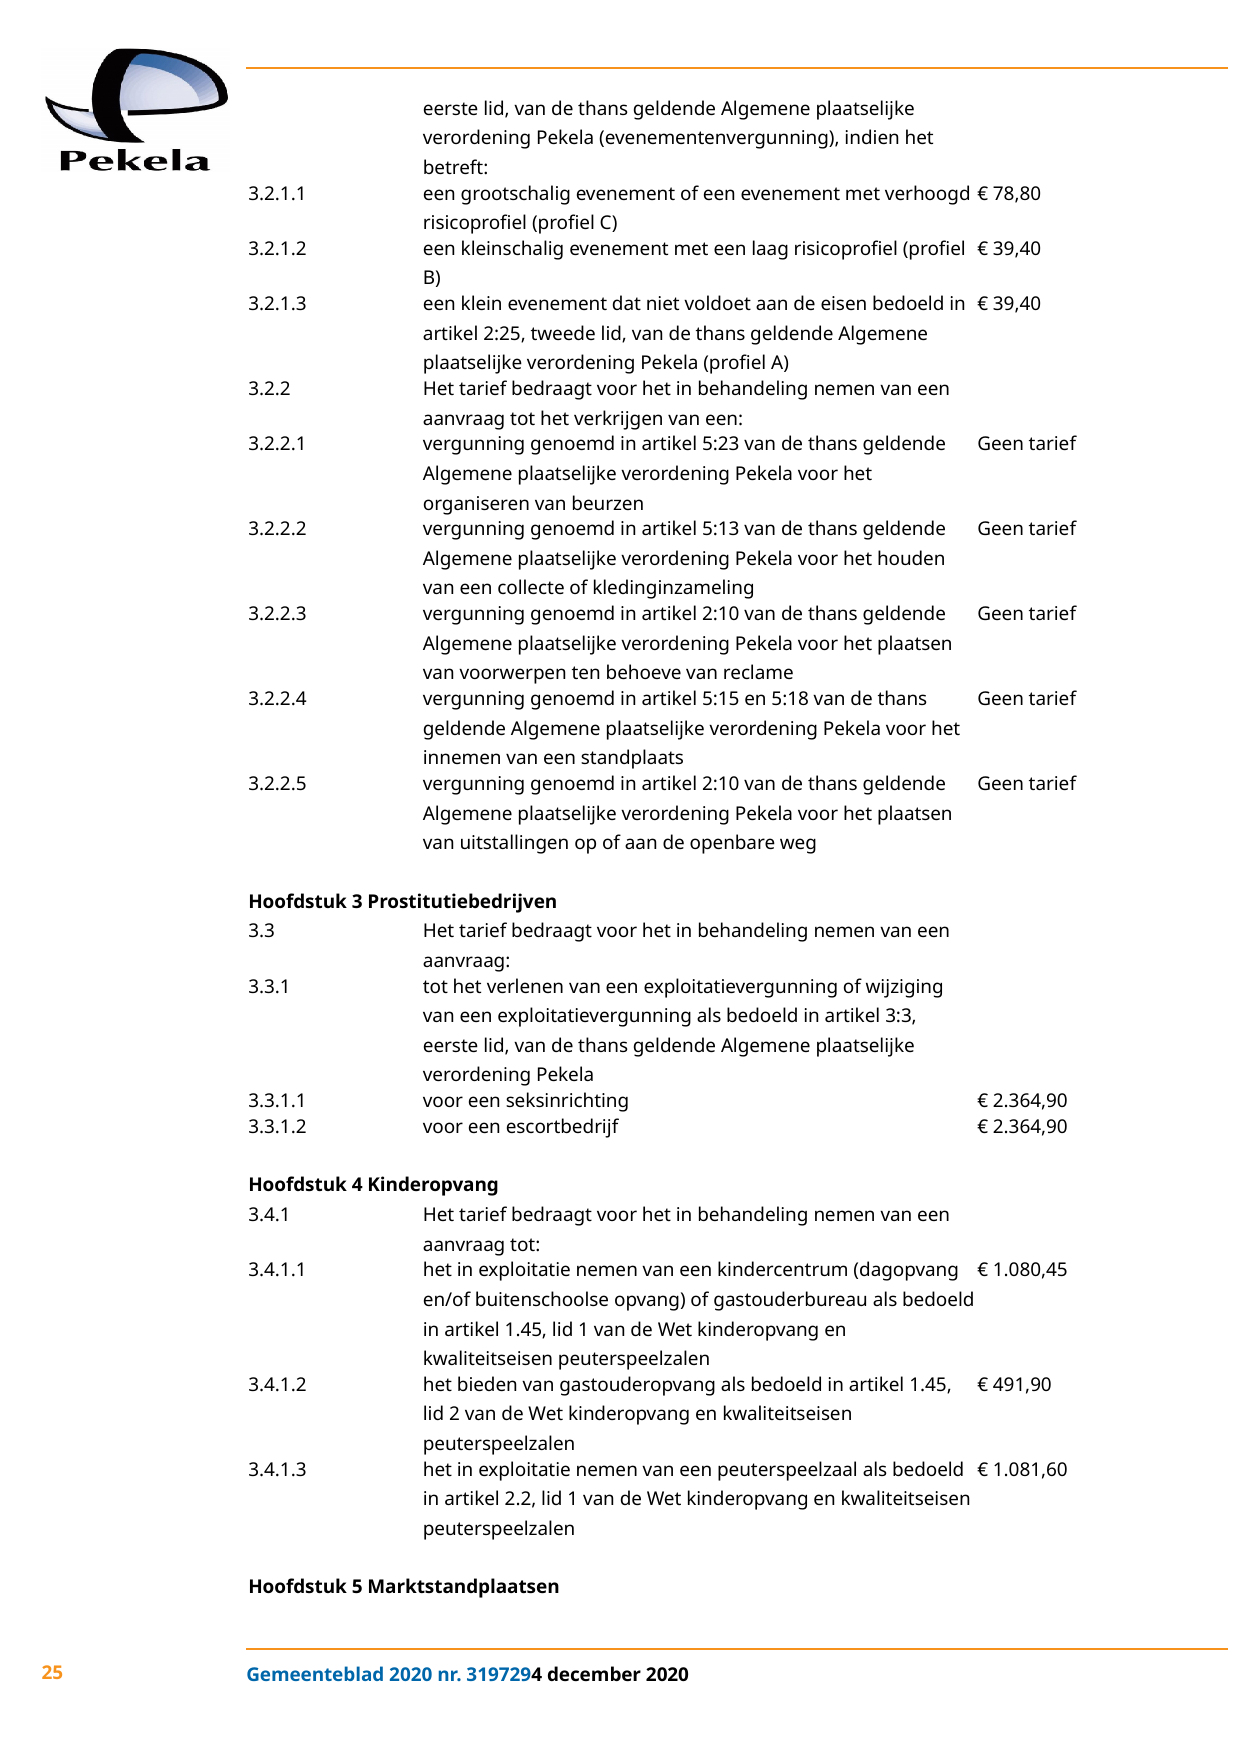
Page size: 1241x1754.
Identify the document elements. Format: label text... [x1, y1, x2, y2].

table_cell € 2.364,90 [977, 1087, 1152, 1113]
text Hoofdstuk 5 Marktstandplaatsen [248, 1574, 1152, 1599]
table_cell Geen tarief [977, 431, 1152, 515]
table_cell € 1.080,45 [977, 1257, 1152, 1371]
table_cell 3.3.1 [248, 973, 423, 1087]
table_cell het in exploitatie nemen van een peuterspeelzaal als bedoeld in artikel 2.2, lid 1 van de Wet kinderopvang en kwaliteitseisen peuterspeelzalen [423, 1456, 977, 1541]
table_header Het tarief bedraagt voor het in behandeling nemen van een aanvraag: [423, 918, 977, 973]
table_cell voor een seksinrichting [423, 1087, 977, 1113]
table_cell vergunning genoemd in artikel 5:13 van de thans geldende Algemene plaatselijke verordening Pekela voor het houden van een collecte of kledinginzameling [423, 515, 977, 600]
table_cell 3.2.2.3 [248, 600, 423, 685]
table_cell 3.2.2 [248, 375, 423, 431]
table_cell een grootschalig evenement of een evenement met verhoogd risicoprofiel (profiel C) [423, 180, 977, 235]
text Hoofdstuk 4 Kinderopvang [248, 1172, 1152, 1197]
table_cell Geen tarief [977, 515, 1152, 600]
table_cell € 78,80 [977, 180, 1152, 235]
table_cell vergunning genoemd in artikel 5:15 en 5:18 van de thans geldende Algemene plaatselijke verordening Pekela voor het innemen van een standplaats [423, 685, 977, 770]
table_cell 3.2.2.5 [248, 770, 423, 855]
table_header [977, 95, 1152, 180]
table_cell het in exploitatie nemen van een kindercentrum (dagopvang en/of buitenschoolse opvang) of gastouderbureau als bedoeld in artikel 1.45, lid 1 van de Wet kinderopvang en kwaliteitseisen peuterspeelzalen [423, 1257, 977, 1371]
table_cell voor een escortbedrijf [423, 1113, 977, 1139]
table_cell [977, 375, 1152, 431]
table_cell € 39,40 [977, 290, 1152, 375]
table_cell 3.2.2.2 [248, 515, 423, 600]
table_header [977, 1201, 1152, 1257]
table_cell Geen tarief [977, 770, 1152, 855]
table_cell Het tarief bedraagt voor het in behandeling nemen van een aanvraag tot het verkrijgen van een: [423, 375, 977, 431]
table_header 3.3 [248, 918, 423, 973]
table_cell vergunning genoemd in artikel 5:23 van de thans geldende Algemene plaatselijke verordening Pekela voor het organiseren van beurzen [423, 431, 977, 515]
table_cell 3.3.1.2 [248, 1113, 423, 1139]
table_cell het bieden van gastouderopvang als bedoeld in artikel 1.45, lid 2 van de Wet kinderopvang en kwaliteitseisen peuterspeelzalen [423, 1371, 977, 1456]
table_cell 3.4.1.2 [248, 1371, 423, 1456]
text Hoofdstuk 3 Prostitutiebedrijven [248, 888, 1152, 913]
table_cell 3.2.1.3 [248, 290, 423, 375]
table_header Het tarief bedraagt voor het in behandeling nemen van een aanvraag tot: [423, 1201, 977, 1257]
table_header [248, 95, 423, 180]
table_cell 3.3.1.1 [248, 1087, 423, 1113]
table_cell een klein evenement dat niet voldoet aan de eisen bedoeld in artikel 2:25, tweede lid, van de thans geldende Algemene plaatselijke verordening Pekela (profiel A) [423, 290, 977, 375]
table_cell 3.4.1.1 [248, 1257, 423, 1371]
table_cell Geen tarief [977, 685, 1152, 770]
table_cell Geen tarief [977, 600, 1152, 685]
table_cell vergunning genoemd in artikel 2:10 van de thans geldende Algemene plaatselijke verordening Pekela voor het plaatsen van uitstallingen op of aan de openbare weg [423, 770, 977, 855]
table_cell 3.2.2.1 [248, 431, 423, 515]
table_header eerste lid, van de thans geldende Algemene plaatselijke verordening Pekela (evenementenvergunning), indien het betreft: [423, 95, 977, 180]
table_header [977, 918, 1152, 973]
table_cell € 1.081,60 [977, 1456, 1152, 1541]
table_cell vergunning genoemd in artikel 2:10 van de thans geldende Algemene plaatselijke verordening Pekela voor het plaatsen van voorwerpen ten behoeve van reclame [423, 600, 977, 685]
table_cell 3.2.1.2 [248, 235, 423, 290]
table_cell 3.4.1.3 [248, 1456, 423, 1541]
table_cell € 39,40 [977, 235, 1152, 290]
table_cell een kleinschalig evenement met een laag risicoprofiel (profiel B) [423, 235, 977, 290]
table_cell 3.2.1.1 [248, 180, 423, 235]
table_cell [977, 973, 1152, 1087]
table_cell 3.2.2.4 [248, 685, 423, 770]
picture [41, 47, 231, 172]
table_cell € 2.364,90 [977, 1113, 1152, 1139]
table_cell € 491,90 [977, 1371, 1152, 1456]
table_header 3.4.1 [248, 1201, 423, 1257]
table_cell tot het verlenen van een exploitatievergunning of wijziging van een exploitatievergunning als bedoeld in artikel 3:3, eerste lid, van de thans geldende Algemene plaatselijke verordening Pekela [423, 973, 977, 1087]
